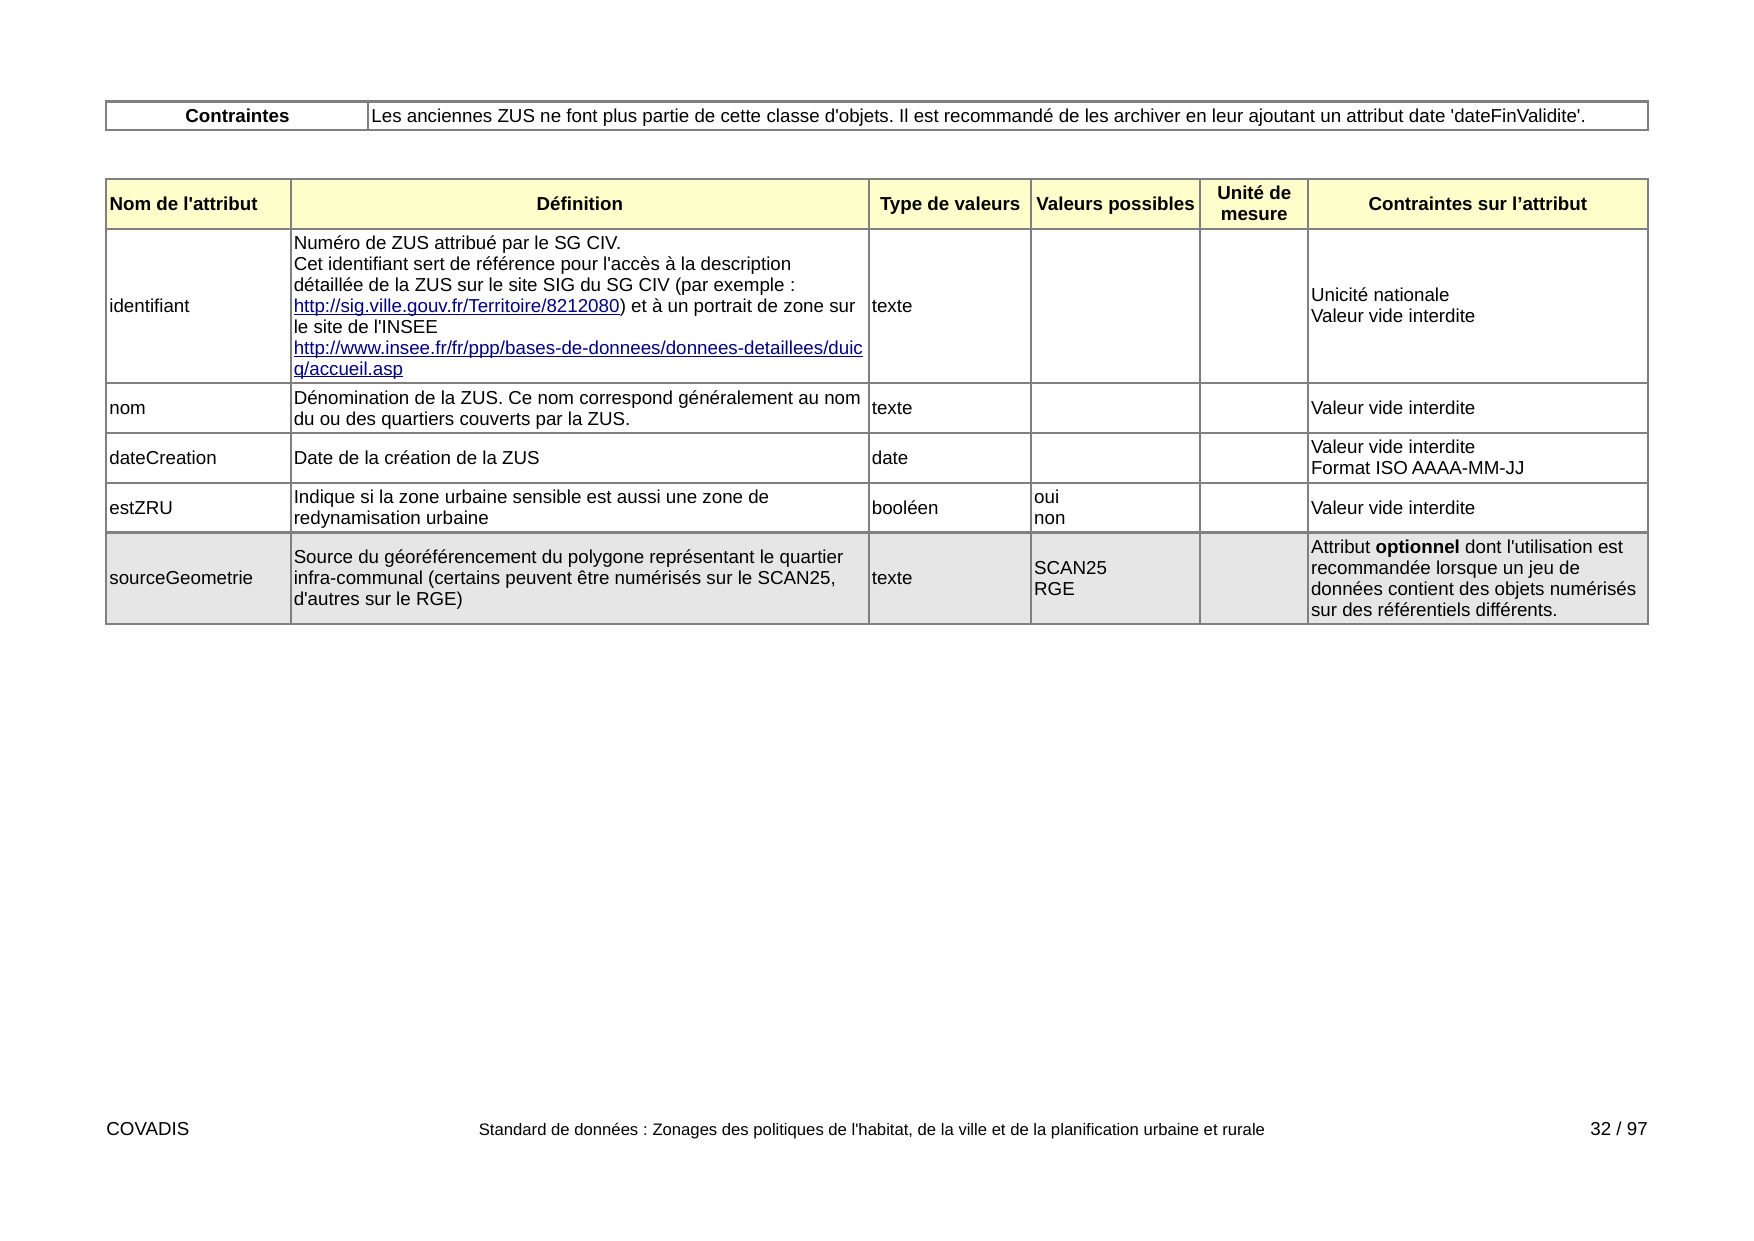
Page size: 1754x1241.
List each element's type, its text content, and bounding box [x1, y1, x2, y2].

table_header Valeurs possibles [1032, 180, 1199, 228]
table_cell Attribut optionnel dont l'utilisation est recommandée lorsque un jeu de données contient des objets numérisés sur des référentiels différents. [1309, 534, 1647, 623]
table_cell Date de la création de la ZUS [292, 434, 868, 482]
table_cell booléen [870, 484, 1030, 531]
table_cell estZRU [107, 484, 290, 531]
table_header Unité de mesure [1201, 180, 1307, 228]
table_header Nom de l'attribut [107, 180, 290, 228]
table_cell [1201, 384, 1307, 432]
table_cell Valeur vide interdite [1309, 384, 1647, 432]
table_cell [1201, 534, 1307, 623]
table_cell Indique si la zone urbaine sensible est aussi une zone de redynamisation urbaine [292, 484, 868, 531]
table_cell Numéro de ZUS attribué par le SG CIV. Cet identifiant sert de référence pour l'accès à la description détaillée de la ZUS sur le site SIG du SG CIV (par exemple : http://sig.ville.gouv.fr/Territoire/8212080) et à un portrait de zone sur le site de l'INSEE http://www.insee.fr/fr/ppp/bases-de-donnees/donnees-detaillees/duicq/accueil.asp [292, 230, 868, 382]
table_cell dateCreation [107, 434, 290, 482]
table_cell SCAN25 RGE [1032, 534, 1199, 623]
table_cell texte [870, 384, 1030, 432]
table_cell sourceGeometrie [107, 534, 290, 623]
table_header Définition [292, 180, 868, 228]
table_cell oui non [1032, 484, 1199, 531]
table_cell [1201, 484, 1307, 531]
table_cell texte [870, 230, 1030, 382]
table_cell [1032, 384, 1199, 432]
table_cell texte [870, 534, 1030, 623]
table_cell [1032, 434, 1199, 482]
table_cell Contraintes [107, 103, 367, 129]
table_cell nom [107, 384, 290, 432]
table_cell Valeur vide interdite Format ISO AAAA-MM-JJ [1309, 434, 1647, 482]
table_header Contraintes sur l’attribut [1309, 180, 1647, 228]
table_cell [1201, 434, 1307, 482]
table_cell Source du géoréférencement du polygone représentant le quartier infra-communal (certains peuvent être numérisés sur le SCAN25, d'autres sur le RGE) [292, 534, 868, 623]
table_header Type de valeurs [870, 180, 1030, 228]
table_cell date [870, 434, 1030, 482]
table_cell [1032, 230, 1199, 382]
table_cell Les anciennes ZUS ne font plus partie de cette classe d'objets. Il est recommandé de les archiver en leur ajoutant un attribut date 'dateFinValidite'. [369, 103, 1647, 129]
table_cell [1201, 230, 1307, 382]
table_cell identifiant [107, 230, 290, 382]
table_cell Dénomination de la ZUS. Ce nom correspond généralement au nom du ou des quartiers couverts par la ZUS. [292, 384, 868, 432]
table_cell Unicité nationale Valeur vide interdite [1309, 230, 1647, 382]
table_cell Valeur vide interdite [1309, 484, 1647, 531]
